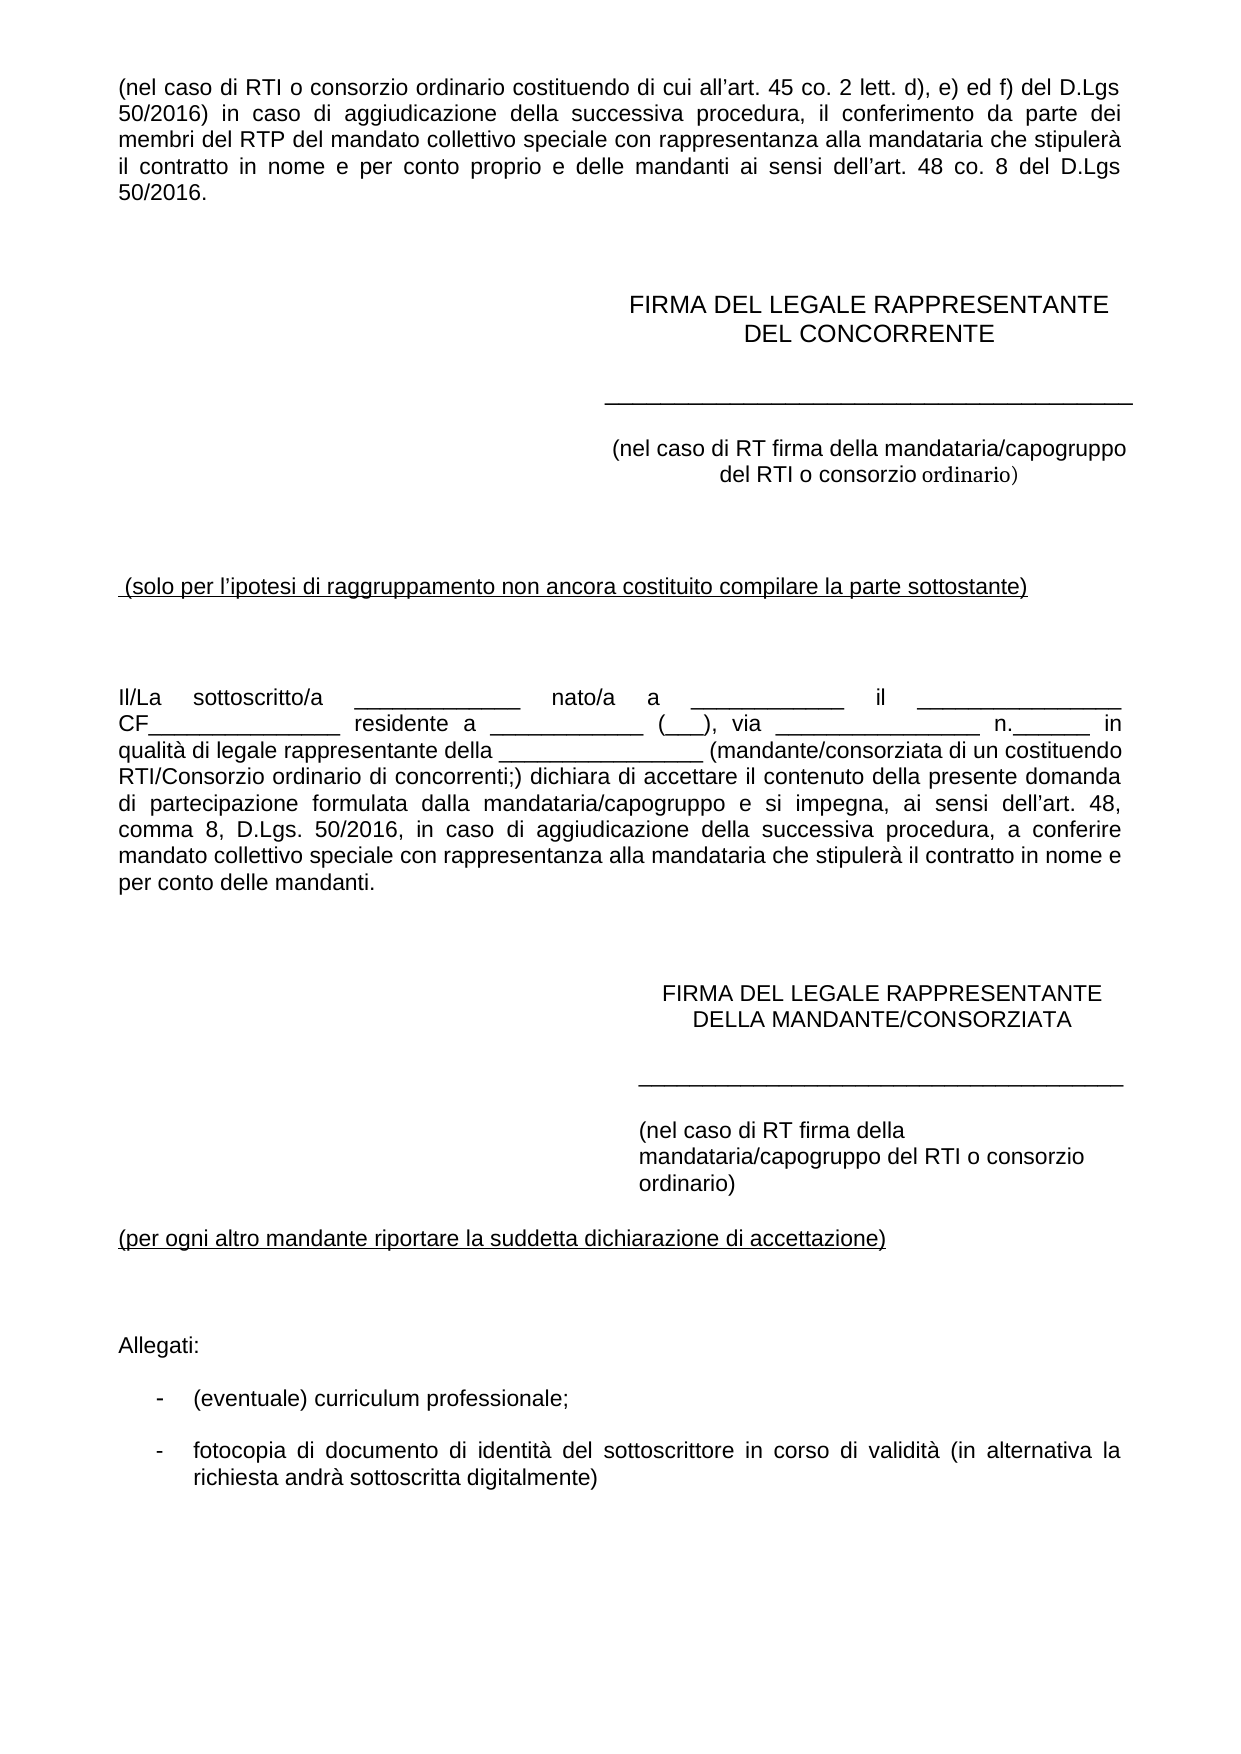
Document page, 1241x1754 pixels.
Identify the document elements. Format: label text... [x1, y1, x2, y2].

text (nel caso di RTI o consorzio ordinario costituendo di cui all’art. 45 co. 2 lett. d), e) ed f) del D.Lgs 50/2016) in caso di aggiudicazione della successiva procedura, il conferimento da parte dei membri del RTP del mandato collettivo speciale con rappresentanza alla mandataria che stipulerà il contratto in nome e per conto proprio e delle mandanti ai sensi dell’art. 48 co. 8 del D.Lgs 50/2016. [118, 74, 1122, 206]
table_header FIRMA DEL LEGALE RAPPRESENTANTE DELLA MANDANTE/CONSORZIATA ______________________________________ (nel caso di RT firma della mandataria/capogruppo del RTI o consorzio ordinario) [628, 967, 1137, 1213]
list fotocopia di documento di identità del sottoscrittore in corso di validità (in alternativa la richiesta andrà sottoscritta digitalmente) [156, 1437, 1122, 1490]
text (per ogni altro mandante riportare la suddetta dichiarazione di accettazione) [118, 1225, 1122, 1252]
table_header FIRMA DEL LEGALE RAPPRESENTANTE DEL CONCORRENTE ______________________________________ (nel caso di RT firma della mandataria/capogruppo del RTI o consorzio ordinario) [594, 278, 1144, 505]
text Allegati: [118, 1332, 1122, 1358]
text (solo per l’ipotesi di raggruppamento non ancora costituito compilare la parte sottostante) [118, 573, 1122, 599]
list (eventuale) curriculum professionale; [156, 1383, 1122, 1412]
table_header [118, 278, 594, 505]
text Il/La sottoscritto/a _____________ nato/a a ____________ il ________________ CF_______________ residente a ____________ (___), via ________________ n.______ in qualità di legale rappresentante della ________________ (mandante/consorziata di un costituendo RTI/Consorzio ordinario di concorrenti;) dichiara di accettare il contenuto della presente domanda di partecipazione formulata dalla mandataria/capogruppo e si impegna, ai sensi dell’art. 48, comma 8, D.Lgs. 50/2016, in caso di aggiudicazione della successiva procedura, a conferire mandato collettivo speciale con rappresentanza alla mandataria che stipulerà il contratto in nome e per conto delle mandanti. [118, 684, 1122, 895]
table_header [118, 967, 627, 1213]
